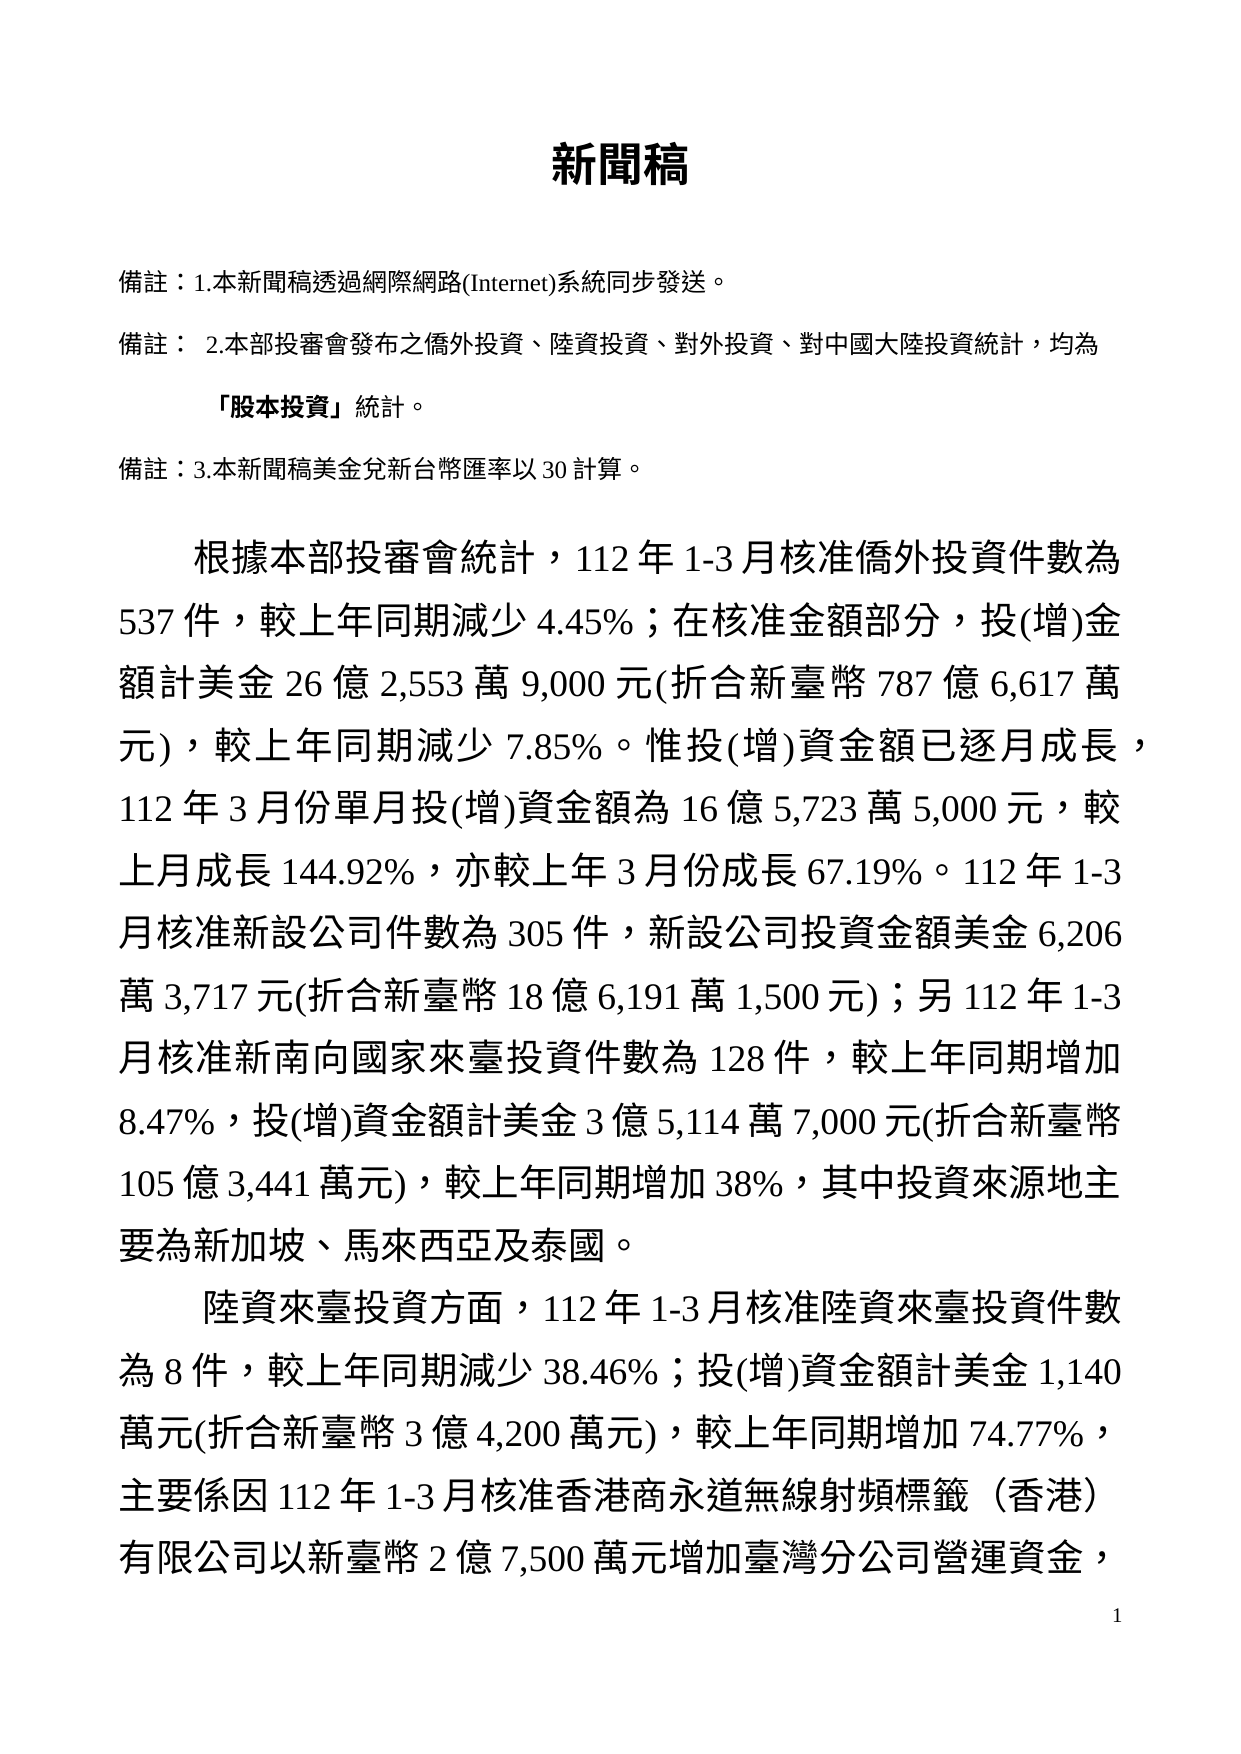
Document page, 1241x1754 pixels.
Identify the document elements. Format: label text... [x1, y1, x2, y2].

text 新聞稿 [118, 89, 1122, 214]
text 備註： 2.本部投審會發布之僑外投資、陸資投資、對外投資、對中國大陸投資統計，均為「股本投資」統計。 [118, 301, 1122, 426]
text 備註：3.本新聞稿美金兌新台幣匯率以30計算。 [118, 426, 1122, 489]
text 備註：1.本新聞稿透過網際網路(Internet)系統同步發送。 [118, 239, 1122, 301]
text 陸資來臺投資方面，112年1-3月核准陸資來臺投資件數為8件，較上年同期減少38.46%；投(增)資金額計美金1,140萬元(折合新臺幣3億4,200萬元)，較上年同期增加74.77%，主要係因112年1-3月核准香港商永道無線射頻標籤（香港）有限公司以新臺幣2億7,500萬元增加臺灣分公司營運資金， [118, 1264, 1122, 1576]
text 根據本部投審會統計，112年1-3月核准僑外投資件數為537件，較上年同期減少4.45%；在核准金額部分，投(增)金額計美金26億2,553萬9,000元(折合新臺幣787億6,617萬元)，較上年同期減少7.85%。惟投(增)資金額已逐月成長，112年3月份單月投(增)資金額為16億5,723萬5,000元，較上月成長144.92%，亦較上年3月份成長67.19%。112年1-3月核准新設公司件數為305件，新設公司投資金額美金6,206萬3,717元(折合新臺幣18億6,191萬1,500元)；另112年1-3月核准新南向國家來臺投資件數為128件，較上年同期增加8.47%，投(增)資金額計美金3億5,114萬7,000元(折合新臺幣105億3,441萬元)，較上年同期增加38%，其中投資來源地主要為新加坡、馬來西亞及泰國。 [118, 514, 1122, 1264]
